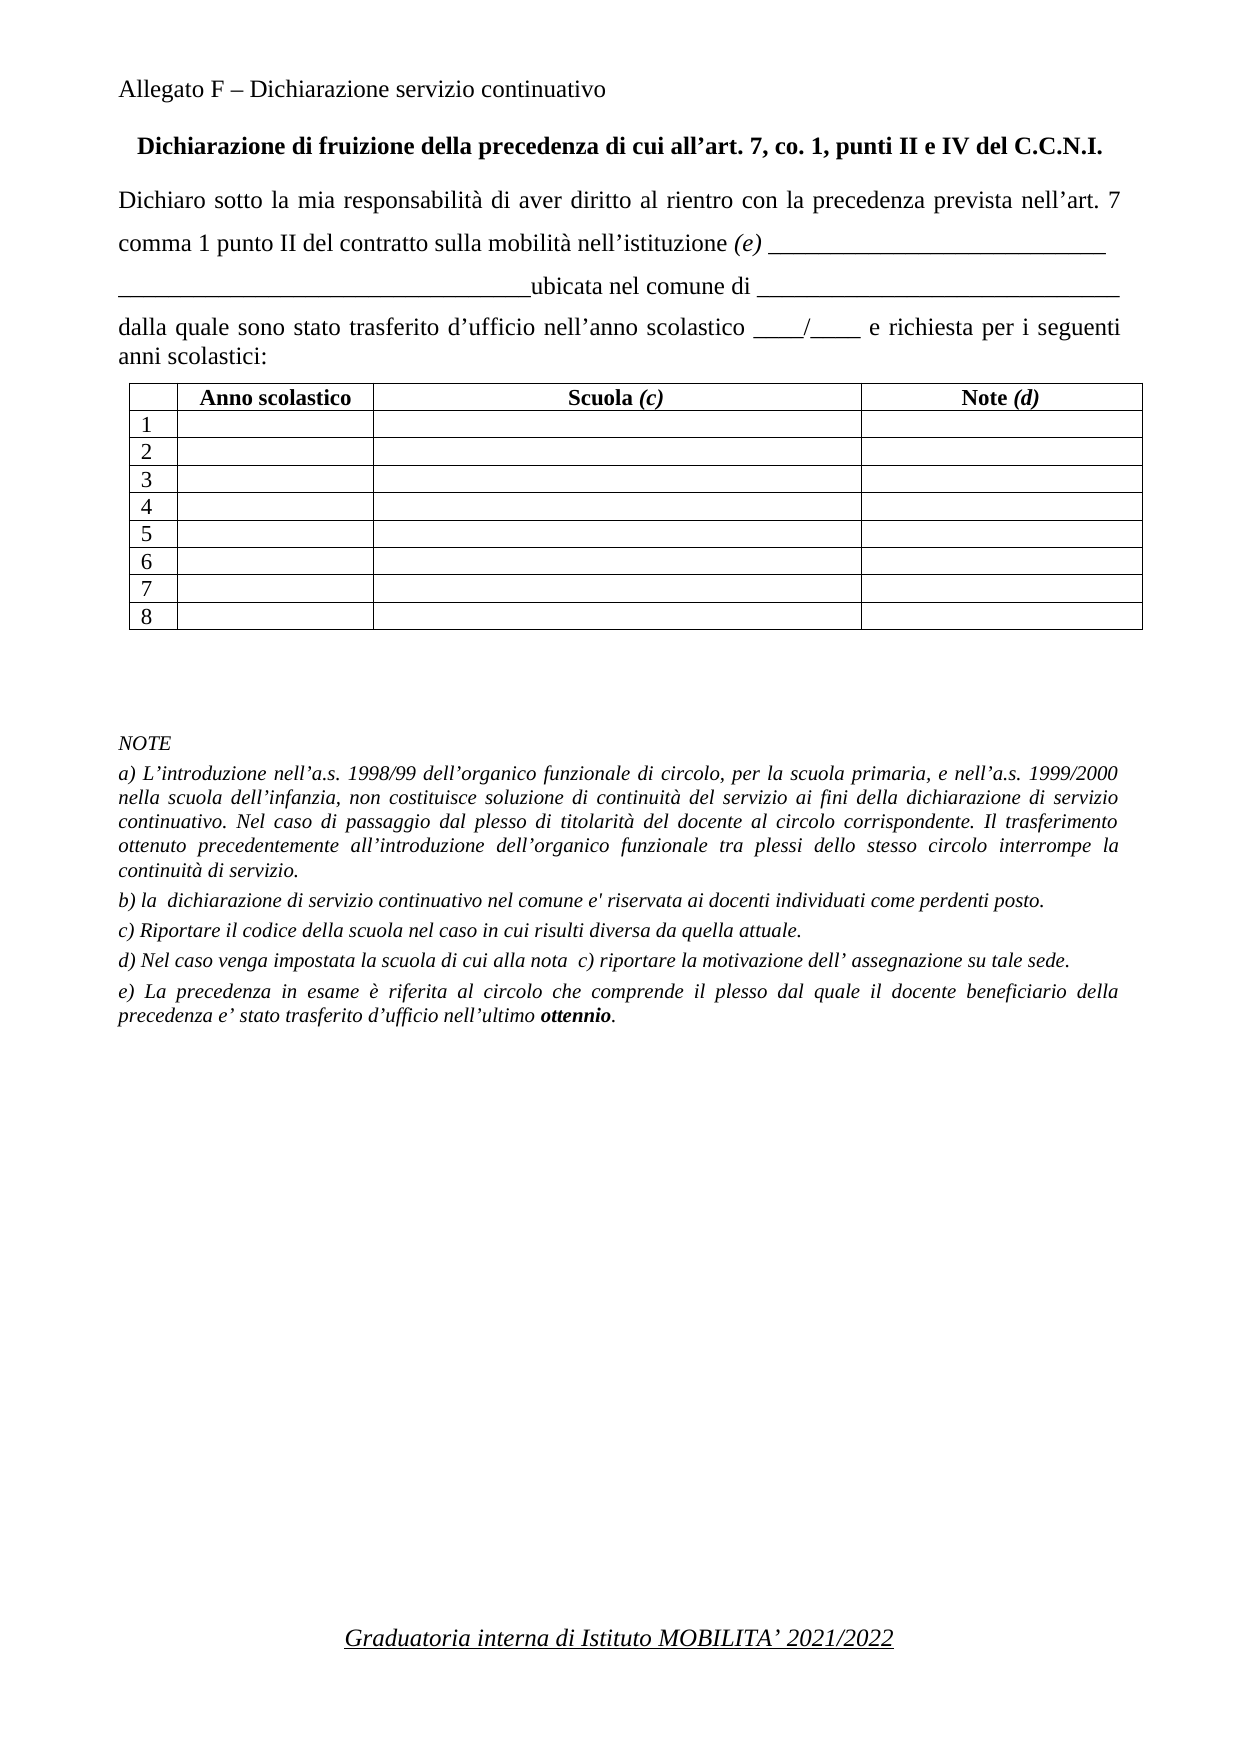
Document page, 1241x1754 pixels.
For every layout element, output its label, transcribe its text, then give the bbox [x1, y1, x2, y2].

table_cell [178, 603, 373, 629]
text e) La precedenza in esame è riferita al circolo che comprende il plesso dal quale il docente beneficiario della precedenza e’ stato trasferito d’ufficio nell’ultimo ottennio. [118, 979, 1122, 1027]
table_cell [374, 466, 861, 492]
text Dichiaro sotto la mia responsabilità di aver diritto al rientro con la precedenza prevista nell’art. 7 comma 1 punto II del contratto sulla mobilità nell’istituzione (e) ___________________________ [118, 185, 1122, 257]
table_cell [178, 548, 373, 574]
table_header Scuola (c) [374, 384, 861, 410]
table_cell [862, 521, 1142, 547]
table_cell 4 [130, 493, 177, 519]
text _________________________________ubicata nel comune di _____________________________ [118, 271, 1122, 300]
table_cell [862, 575, 1142, 602]
table_cell [178, 521, 373, 547]
table_cell [374, 493, 861, 519]
table_cell [862, 493, 1142, 519]
table_cell 2 [130, 438, 177, 465]
text b) la dichiarazione di servizio continuativo nel comune e' riservata ai docenti individuati come perdenti posto. [118, 888, 1122, 912]
table_cell [862, 466, 1142, 492]
table_cell [374, 521, 861, 547]
table_header Note (d) [862, 384, 1142, 410]
text dalla quale sono stato trasferito d’ufficio nell’anno scolastico ____/____ e richiesta per i seguenti anni scolastici: [118, 312, 1122, 370]
table_cell [862, 438, 1142, 465]
table_cell [178, 466, 373, 492]
table_cell [178, 575, 373, 602]
text NOTE [118, 731, 1122, 755]
table_cell [862, 411, 1142, 437]
table_cell 3 [130, 466, 177, 492]
table_cell 6 [130, 548, 177, 574]
table_cell 8 [130, 603, 177, 629]
text d) Nel caso venga impostata la scuola di cui alla nota c) riportare la motivazione dell’ assegnazione su tale sede. [118, 948, 1122, 972]
table_cell [862, 548, 1142, 574]
table_cell [374, 603, 861, 629]
text c) Riportare il codice della scuola nel caso in cui risulti diversa da quella attuale. [118, 918, 1122, 942]
table_header Anno scolastico [178, 384, 373, 410]
table_cell 5 [130, 521, 177, 547]
table_cell [178, 411, 373, 437]
table_cell [374, 575, 861, 602]
text a) L’introduzione nell’a.s. 1998/99 dell’organico funzionale di circolo, per la scuola primaria, e nell’a.s. 1999/2000 nella scuola dell’infanzia, non costituisce soluzione di continuità del servizio ai fini della dichiarazione di servizio continuativo. Nel caso di passaggio dal plesso di titolarità del docente al circolo corrispondente. Il trasferimento ottenuto precedentemente all’introduzione dell’organico funzionale tra plessi dello stesso circolo interrompe la continuità di servizio. [118, 761, 1122, 882]
table_cell 1 [130, 411, 177, 437]
table_cell [374, 438, 861, 465]
table_cell [178, 493, 373, 519]
table_cell [374, 548, 861, 574]
table_cell [374, 411, 861, 437]
text Dichiarazione di fruizione della precedenza di cui all’art. 7, co. 1, punti II e IV del C.C.N.I. [118, 131, 1122, 160]
table_header [130, 384, 177, 410]
table_cell [178, 438, 373, 465]
table_cell 7 [130, 575, 177, 602]
table_cell [862, 603, 1142, 629]
